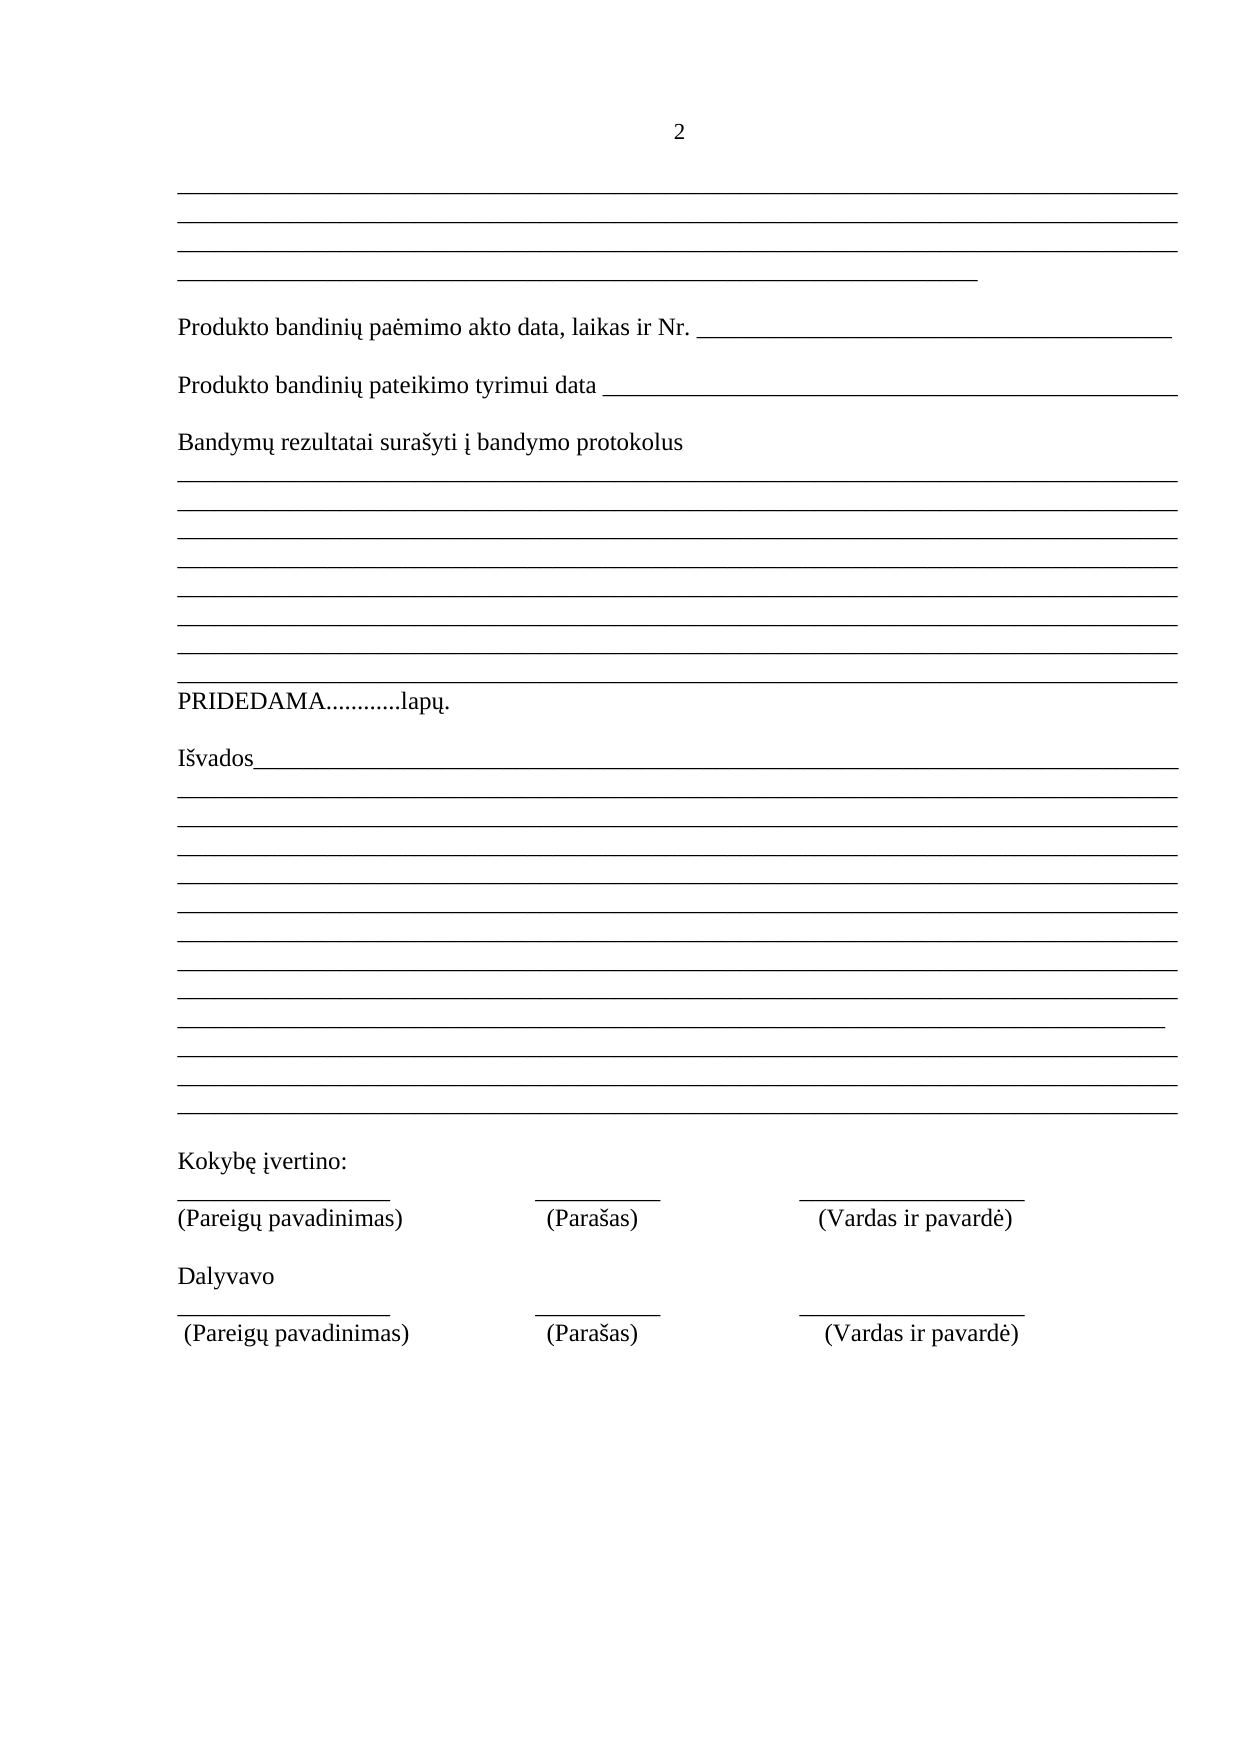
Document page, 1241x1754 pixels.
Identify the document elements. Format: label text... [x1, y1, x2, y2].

text ________________________________________________________________________________ [177, 513, 1181, 542]
text ________________________________________________________________________________ [177, 858, 1181, 887]
text ________________________________________________________________________________ [177, 973, 1181, 1002]
text ________________________________________________________________________________ [177, 485, 1181, 513]
text (Pareigų pavadinimas) (Parašas) (Vardas ir pavardė) [177, 1203, 1181, 1232]
text ________________________________________________________________________________ [177, 1060, 1181, 1088]
text ________________________________________________________________ [177, 255, 1181, 283]
text ________________________________________________________________________________ [177, 226, 1181, 255]
text ________________________________________________________________________________ [177, 571, 1181, 600]
text ________________________________________________________________________________ [177, 772, 1181, 801]
text ________________________________________________________________________________ [177, 1031, 1181, 1060]
text _________________ __________ __________________ [177, 1175, 1181, 1203]
text ________________________________________________________________________________ [177, 830, 1181, 858]
text ________________________________________________________________________________ [177, 542, 1181, 571]
text Dalyvavo [177, 1261, 1181, 1290]
text ________________________________________________________________________________ [177, 1088, 1181, 1117]
text ________________________________________________________________________________ [177, 887, 1181, 916]
text Išvados__________________________________________________________________________ [177, 743, 1181, 772]
text ________________________________________________________________________________ [177, 801, 1181, 830]
text ________________________________________________________________________________ [177, 945, 1181, 973]
text ________________________________________________________________________________ [177, 628, 1181, 657]
text PRIDEDAMA............lapų. [177, 686, 1181, 715]
text _________________ __________ __________________ [177, 1290, 1181, 1318]
text _______________________________________________________________________________ [177, 1002, 1181, 1031]
text ________________________________________________________________________________ [177, 168, 1181, 197]
text ________________________________________________________________________________ [177, 600, 1181, 628]
text Bandymų rezultatai surašyti į bandymo protokolus [177, 427, 1181, 456]
text ________________________________________________________________________________ [177, 657, 1181, 686]
text ________________________________________________________________________________ [177, 197, 1181, 226]
text Produkto bandinių paėmimo akto data, laikas ir Nr. ______________________________________ [177, 312, 1181, 341]
text ________________________________________________________________________________ [177, 456, 1181, 485]
text Produkto bandinių pateikimo tyrimui data ______________________________________________ [177, 370, 1181, 398]
text Kokybę įvertino: [177, 1146, 1181, 1175]
text (Pareigų pavadinimas) (Parašas) (Vardas ir pavardė) [177, 1318, 1181, 1347]
text ________________________________________________________________________________ [177, 916, 1181, 945]
